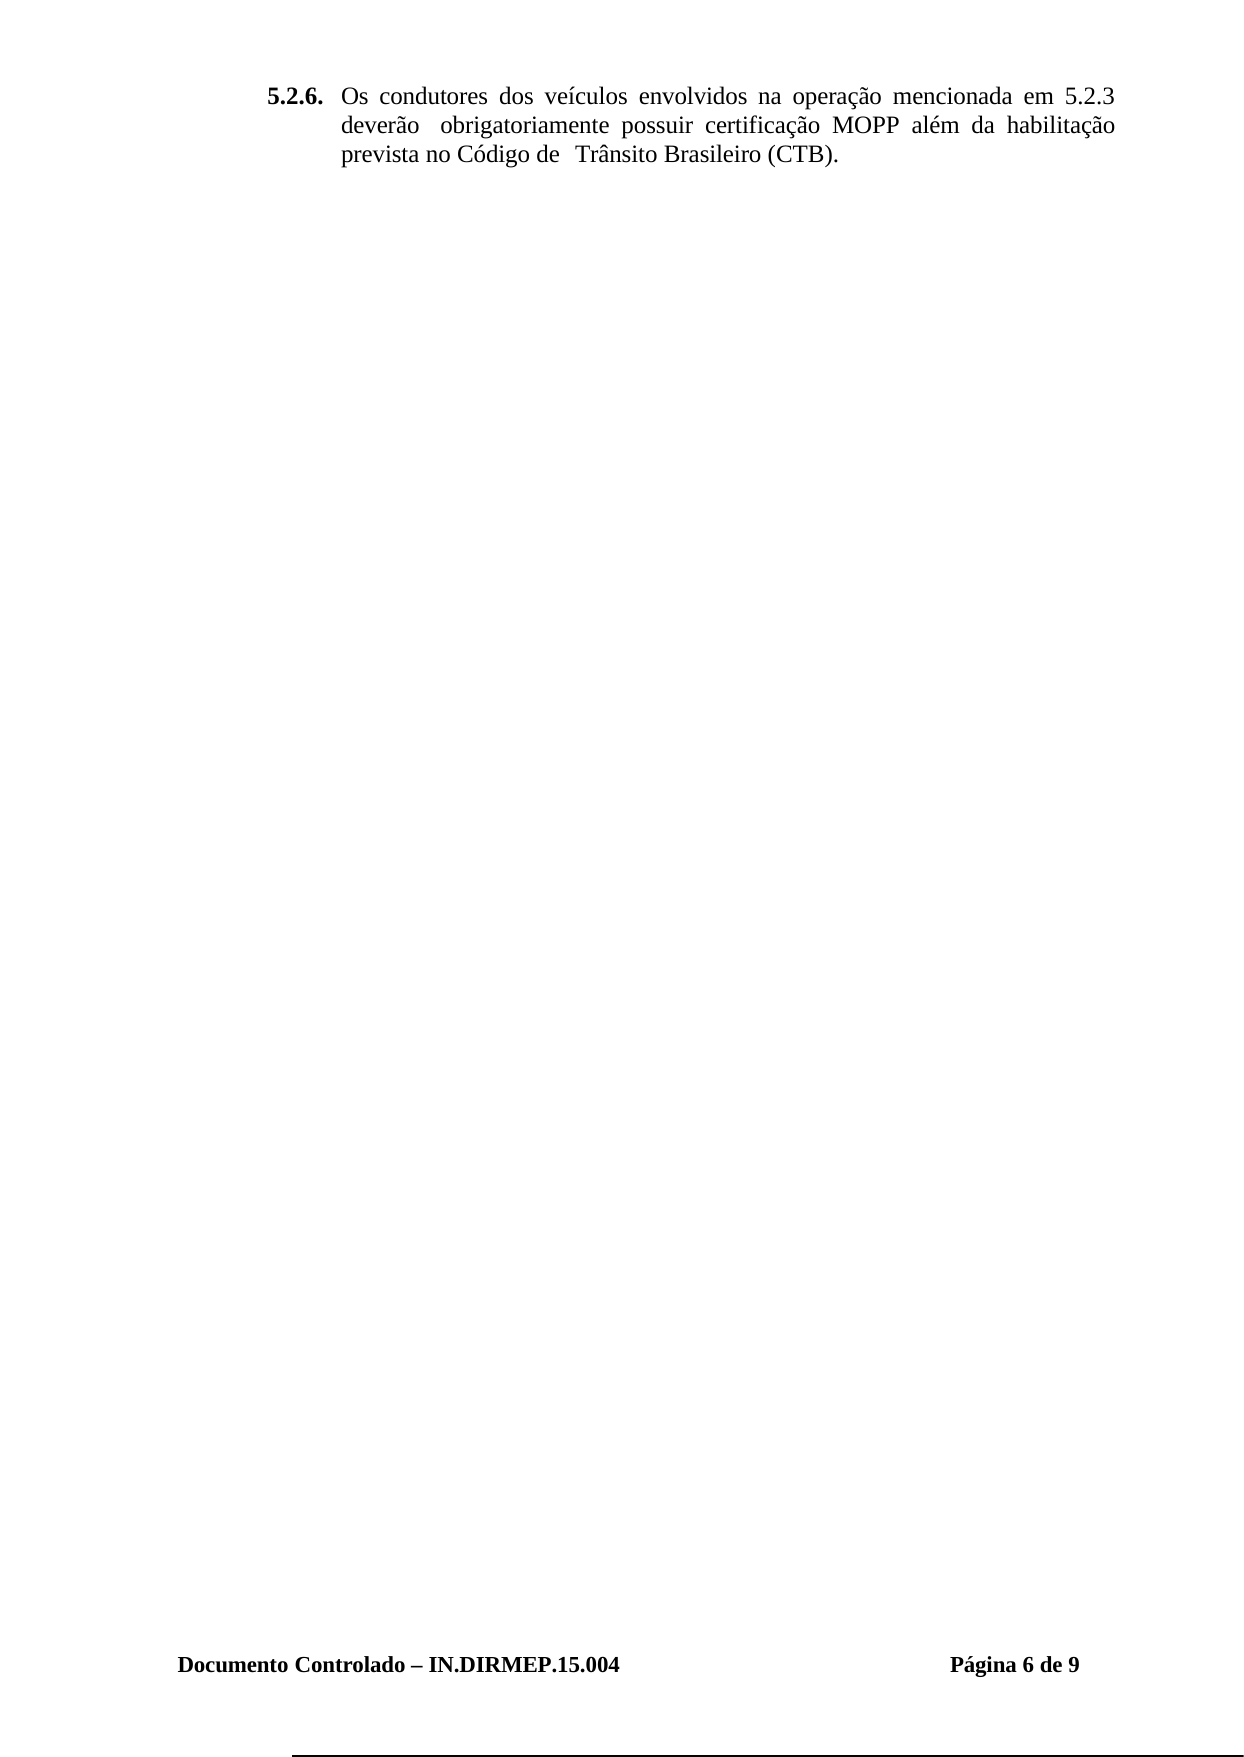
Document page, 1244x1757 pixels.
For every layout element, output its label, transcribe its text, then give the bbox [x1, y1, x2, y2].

list Os condutores dos veículos envolvidos na operação mencionada em 5.2.3 deverão obrigatoriamente possuir certificação MOPP além da habilitação prevista no Código de Trânsito Brasileiro (CTB). [267, 81, 1115, 167]
